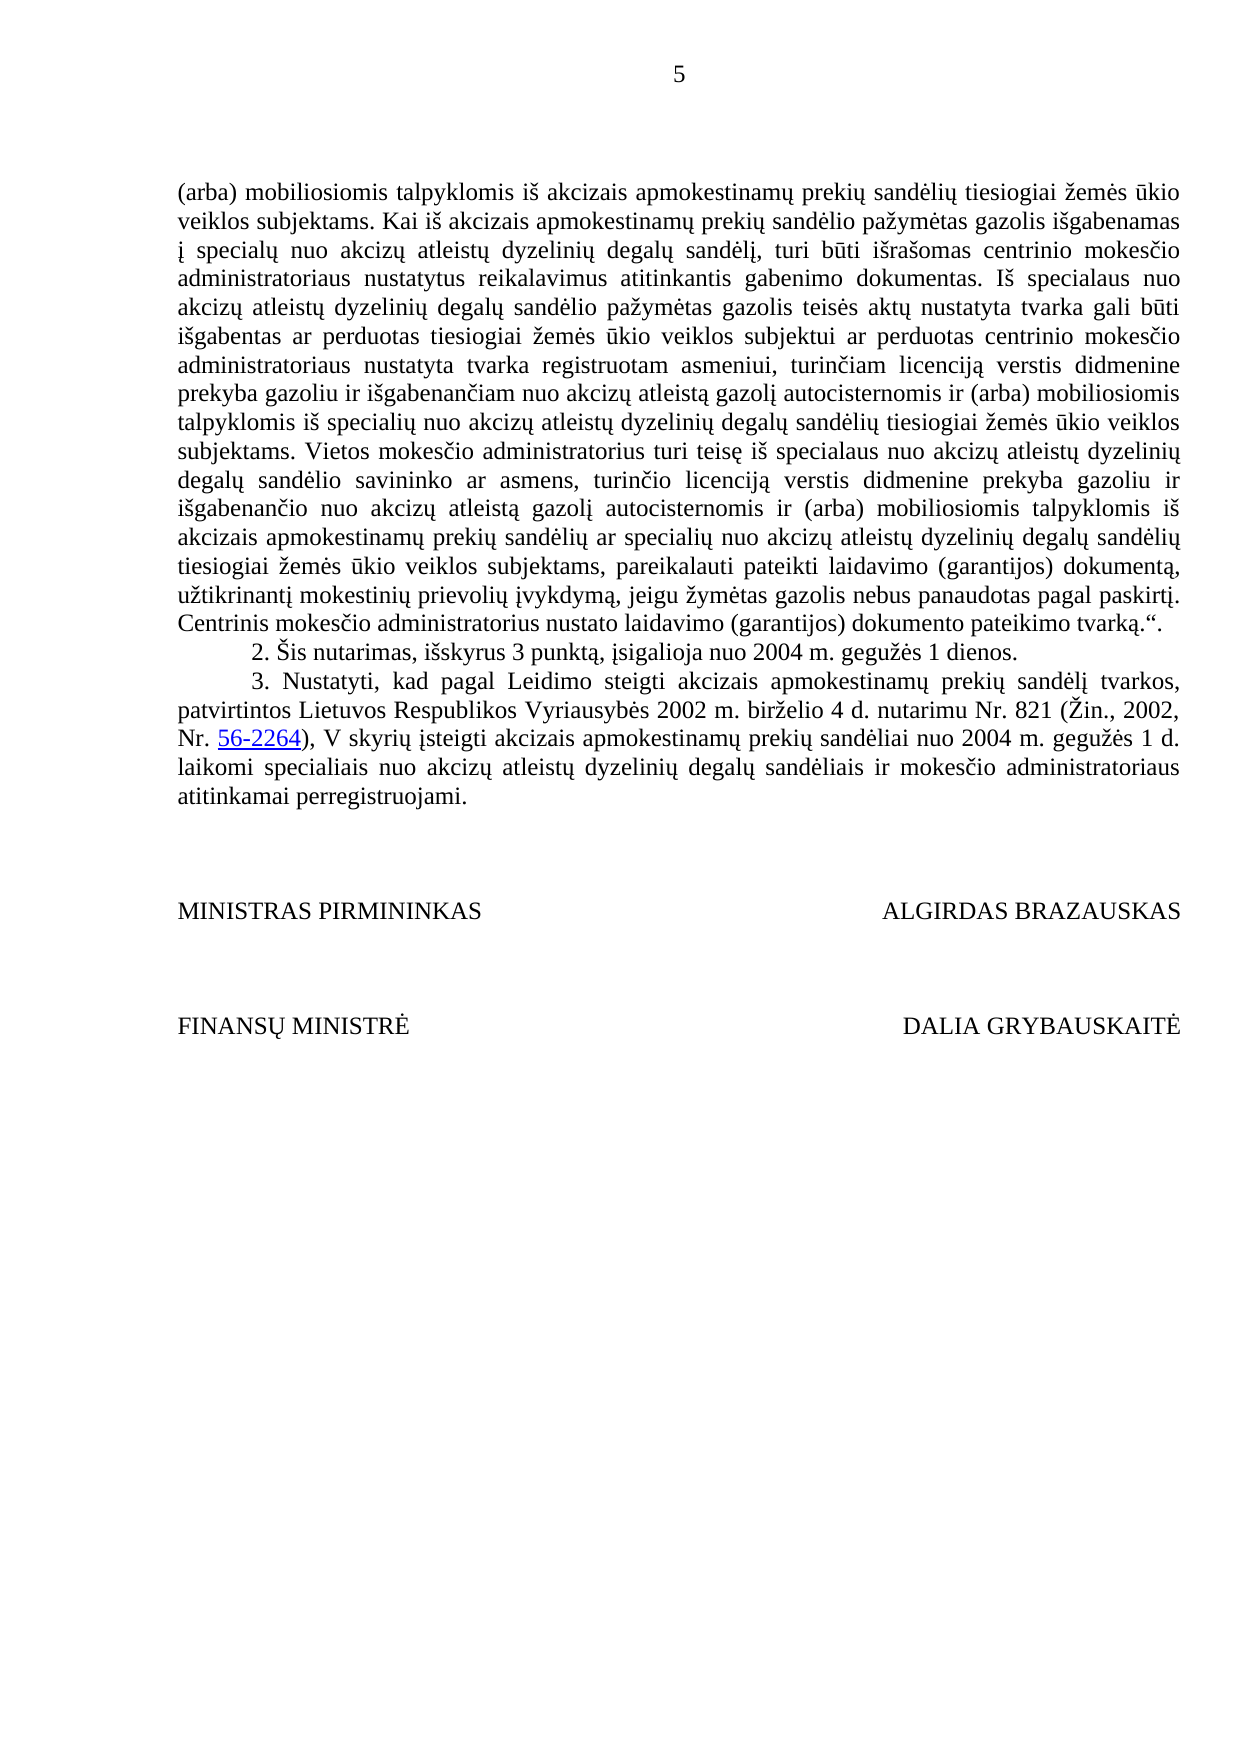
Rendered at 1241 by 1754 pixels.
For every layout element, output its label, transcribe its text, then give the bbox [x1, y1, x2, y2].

text 3. Nustatyti, kad pagal Leidimo steigti akcizais apmokestinamų prekių sandėlį tvarkos, patvirtintos Lietuvos Respublikos Vyriausybės 2002 m. birželio 4 d. nutarimu Nr. 821 (Žin., 2002, Nr. 56-2264), V skyrių įsteigti akcizais apmokestinamų prekių sandėliai nuo 2004 m. gegužės 1 d. laikomi specialiais nuo akcizų atleistų dyzelinių degalų sandėliais ir mokesčio administratoriaus atitinkamai perregistruojami. [177, 666, 1181, 810]
text 2. Šis nutarimas, išskyrus 3 punktą, įsigalioja nuo 2004 m. gegužės 1 dienos. [177, 637, 1181, 666]
text Finansų ministrė Dalia Grybauskaitė [177, 1011, 1181, 1040]
text (arba) mobiliosiomis talpyklomis iš akcizais apmokestinamų prekių sandėlių tiesiogiai žemės ūkio veiklos subjektams. Kai iš akcizais apmokestinamų prekių sandėlio pažymėtas gazolis išgabenamas į specialų nuo akcizų atleistų dyzelinių degalų sandėlį, turi būti išrašomas centrinio mokesčio administratoriaus nustatytus reikalavimus atitinkantis gabenimo dokumentas. Iš specialaus nuo akcizų atleistų dyzelinių degalų sandėlio pažymėtas gazolis teisės aktų nustatyta tvarka gali būti išgabentas ar perduotas tiesiogiai žemės ūkio veiklos subjektui ar perduotas centrinio mokesčio administratoriaus nustatyta tvarka registruotam asmeniui, turinčiam licenciją verstis didmenine prekyba gazoliu ir išgabenančiam nuo akcizų atleistą gazolį autocisternomis ir (arba) mobiliosiomis talpyklomis iš specialių nuo akcizų atleistų dyzelinių degalų sandėlių tiesiogiai žemės ūkio veiklos subjektams. Vietos mokesčio administratorius turi teisę iš specialaus nuo akcizų atleistų dyzelinių degalų sandėlio savininko ar asmens, turinčio licenciją verstis didmenine prekyba gazoliu ir išgabenančio nuo akcizų atleistą gazolį autocisternomis ir (arba) mobiliosiomis talpyklomis iš akcizais apmokestinamų prekių sandėlių ar specialių nuo akcizų atleistų dyzelinių degalų sandėlių tiesiogiai žemės ūkio veiklos subjektams, pareikalauti pateikti laidavimo (garantijos) dokumentą, užtikrinantį mokestinių prievolių įvykdymą, jeigu žymėtas gazolis nebus panaudotas pagal paskirtį. Centrinis mokesčio administratorius nustato laidavimo (garantijos) dokumento pateikimo tvarką.“. [177, 177, 1181, 637]
text Ministras Pirmininkas Algirdas Brazauskas [177, 896, 1181, 925]
